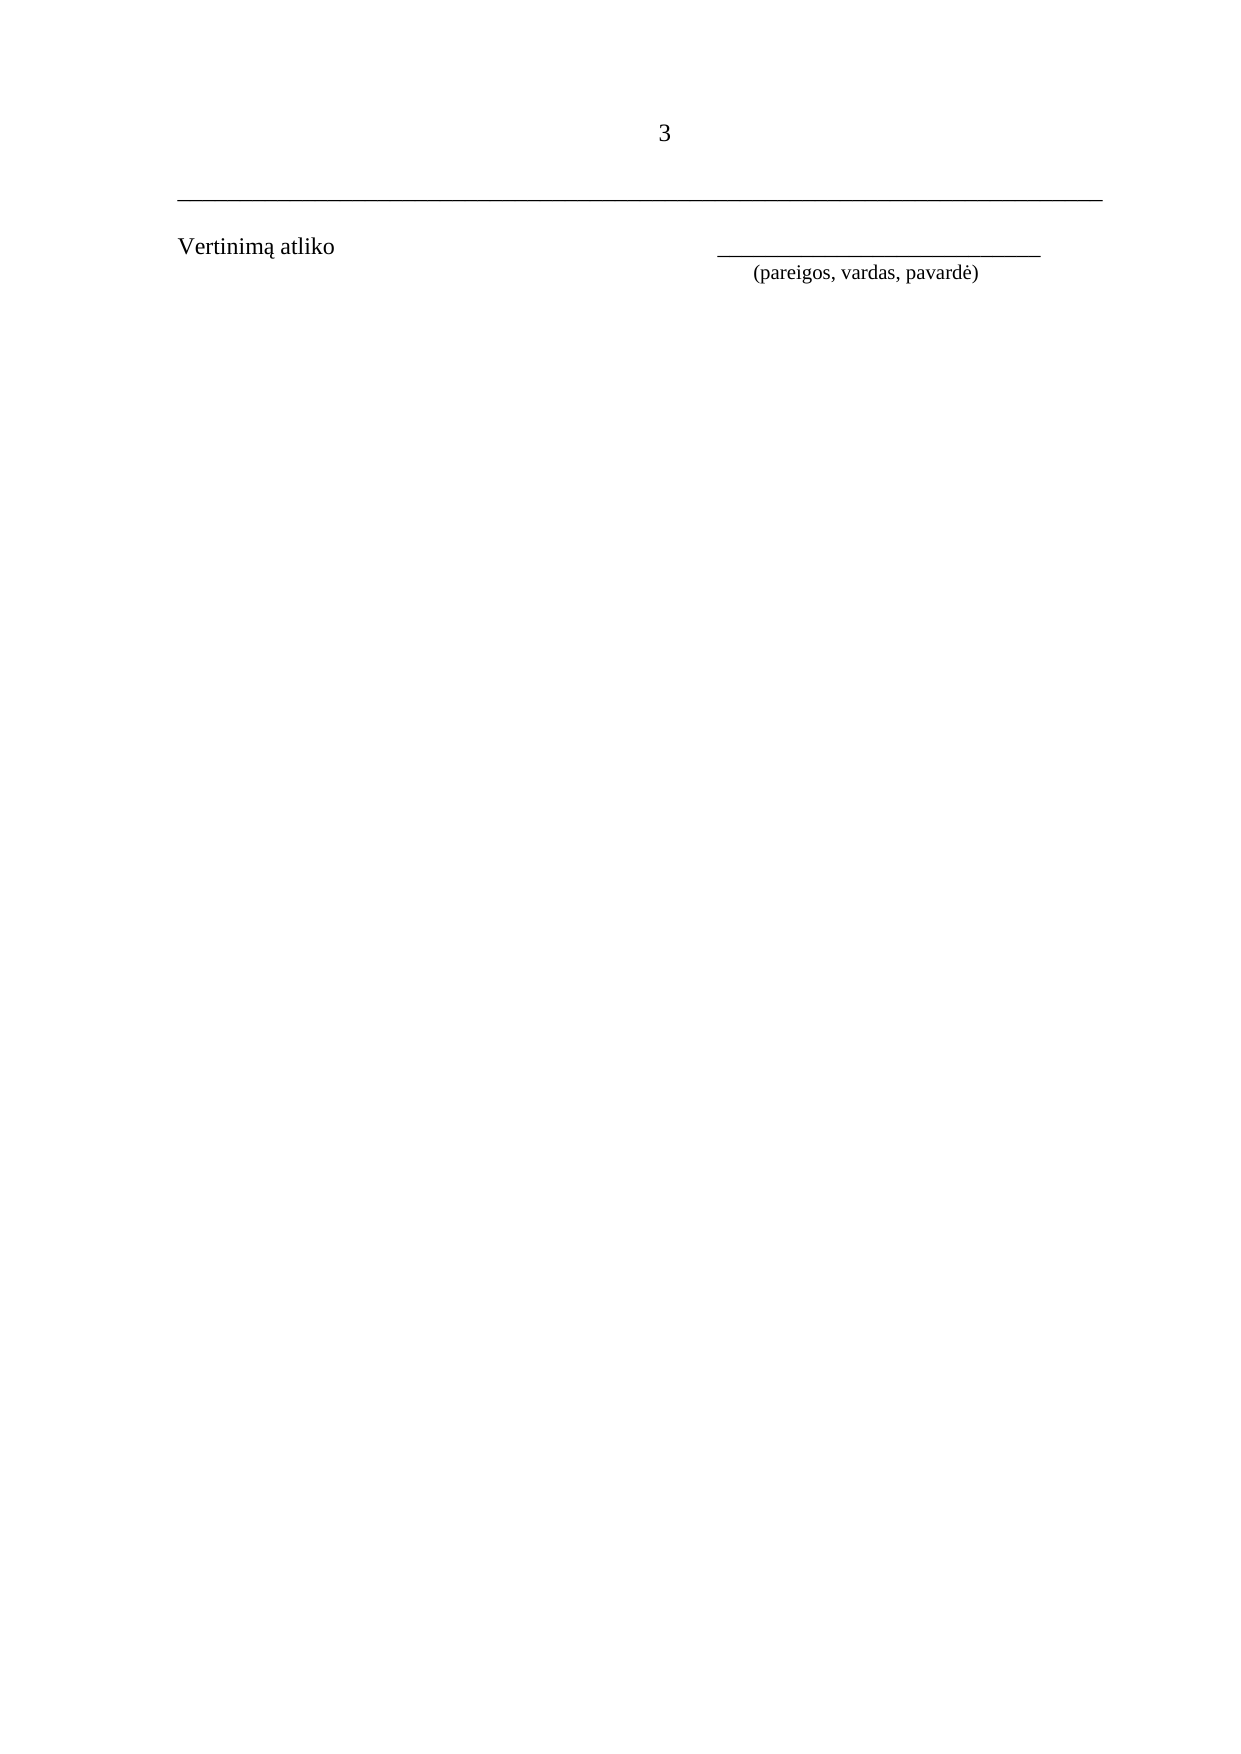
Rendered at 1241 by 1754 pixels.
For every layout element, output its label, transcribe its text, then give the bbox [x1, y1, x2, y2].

text __________________________________________________________________________ [177, 176, 1152, 204]
text Vertinimą atliko ___________________________ [177, 232, 1152, 259]
text (pareigos, vardas, pavardė) [177, 259, 1152, 284]
